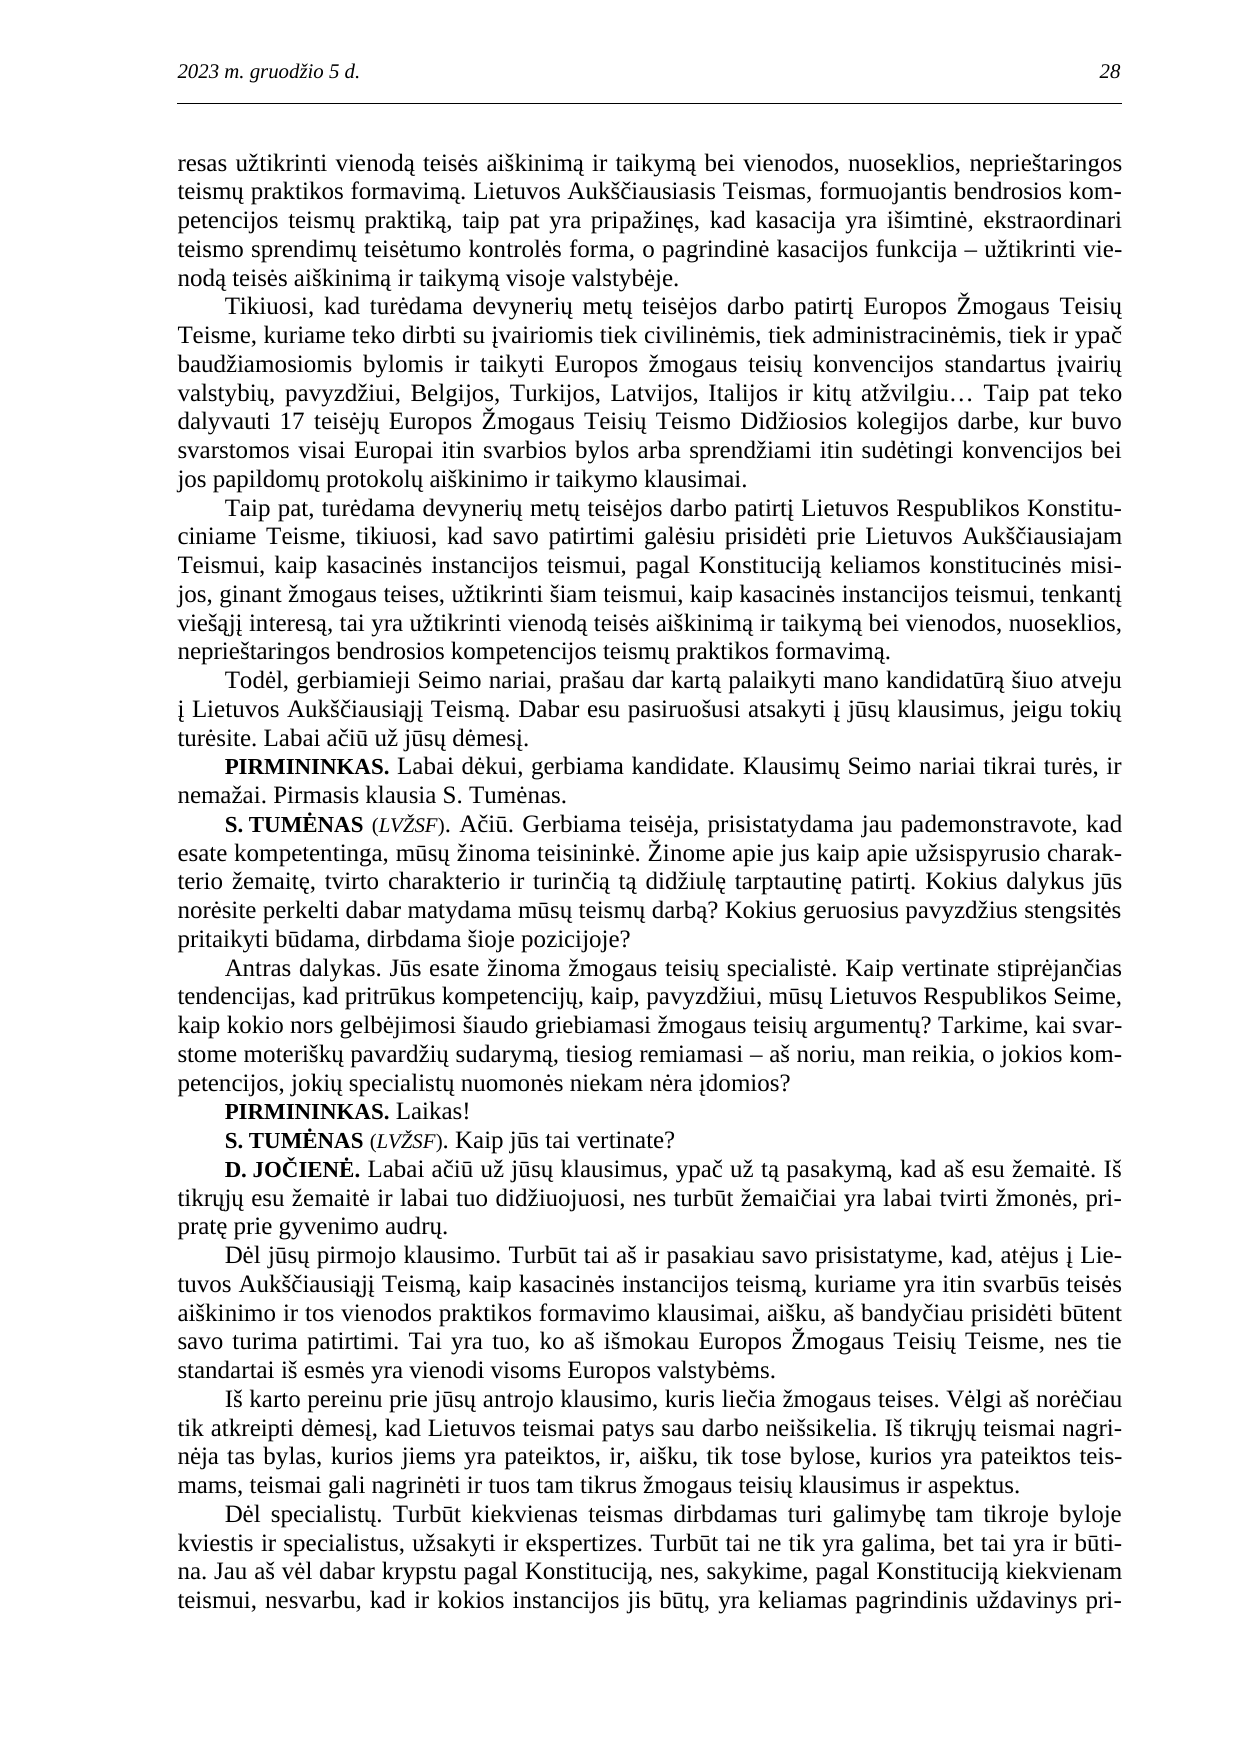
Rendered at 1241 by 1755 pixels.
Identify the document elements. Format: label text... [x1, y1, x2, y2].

text S. TUMĖNAS (LVŽSF). Ačiū. Ger­bia­ma tei­sė­ja, pri­sis­ta­ty­da­ma jau pa­de­monst­ra­vo­te, kad esa­te kom­pe­ten­tin­ga, mū­sų ži­no­ma tei­si­nin­kė. Ži­no­me apie jus kaip apie už­si­spy­ru­sio cha­rak­te­rio že­mai­tę, tvir­to cha­rak­te­rio ir tu­rin­čią tą di­džiu­lę tarp­tau­ti­nę pa­tir­tį. Ko­kius da­ly­kus jūs no­rė­si­te per­kel­ti da­bar ma­ty­da­ma mū­sų teis­mų dar­bą? Ko­kius ge­ruo­sius pa­vyz­džius steng­si­tės pri­tai­ky­ti bū­da­ma, dirb­da­ma šio­je po­zi­ci­jo­je? [177, 809, 1122, 953]
text D. JOČIENĖ. La­bai ačiū už jū­sų klau­si­mus, ypač už tą pa­sa­ky­mą, kad aš esu že­mai­tė. Iš tik­rų­jų esu že­mai­tė ir la­bai tuo di­džiuo­juo­si, nes tur­būt že­mai­čiai yra la­bai tvir­ti žmo­nės, pri­pra­tę prie gy­ve­ni­mo aud­rų. [177, 1154, 1122, 1240]
text S. TUMĖNAS (LVŽSF). Kaip jūs tai ver­ti­na­te? [177, 1125, 1122, 1154]
text Iš kar­to per­ei­nu prie jū­sų ant­ro­jo klau­si­mo, ku­ris lie­čia žmo­gaus tei­ses. Vėl­gi aš no­rė­čiau tik at­kreip­ti dė­me­sį, kad Lie­tu­vos teis­mai pa­tys sau dar­bo ne­iš­si­ke­lia. Iš tik­rų­jų teis­mai nag­ri­nė­ja tas by­las, ku­rios jiems yra pa­teik­tos, ir, aiš­ku, tik to­se by­lo­se, ku­rios yra pa­teik­tos teis­mams, teis­mai ga­li nag­ri­nė­ti ir tuos tam tik­rus žmo­gaus tei­sių klau­si­mus ir as­pek­tus. [177, 1384, 1122, 1499]
text PIRMININKAS. La­bai dė­kui, ger­bia­ma kan­di­da­te. Klau­si­mų Sei­mo na­riai tik­rai tu­rės, ir ne­ma­žai. Pir­ma­sis klau­sia S. Tu­mė­nas. [177, 751, 1122, 809]
text Ant­ras da­ly­kas. Jūs esa­te ži­no­ma žmo­gaus tei­sių spe­cia­lis­tė. Kaip ver­ti­na­te stip­rė­jan­čias ten­den­ci­jas, kad pri­trū­kus kom­pe­ten­ci­jų, kaip, pa­vyz­džiui, mū­sų Lie­tu­vos Res­pub­li­kos Sei­me, kaip ko­kio nors gel­bė­ji­mo­si šiau­do grie­bia­ma­si žmo­gaus tei­sių ar­gu­men­tų? Tar­ki­me, kai svar­s­to­me mo­te­riš­kų pa­var­džių su­da­ry­mą, tie­siog re­mia­ma­si – aš no­riu, man rei­kia, o jo­kios kom­pe­ten­ci­jos, jo­kių spe­cia­lis­tų nuo­mo­nės nie­kam nė­ra įdo­mios? [177, 953, 1122, 1096]
text Ti­kiuo­si, kad tu­rė­da­ma de­vy­ne­rių me­tų tei­sė­jos dar­bo pa­tir­tį Eu­ro­pos Žmo­gaus Tei­sių Teis­me, ku­ria­me te­ko dirb­ti su įvai­rio­mis tiek ci­vi­li­nė­mis, tiek ad­mi­nist­ra­ci­nė­mis, tiek ir ypač bau­džia­mo­sio­mis by­lo­mis ir tai­ky­ti Eu­ro­pos žmo­gaus tei­sių kon­ven­ci­jos stan­dar­tus įvai­rių vals­ty­bių, pa­vyz­džiui, Bel­gi­jos, Tur­ki­jos, Lat­vi­jos, Ita­li­jos ir ki­tų at­žvil­giu… Taip pat te­ko da­ly­vau­ti 17 tei­sė­jų Eu­ro­pos Žmo­gaus Tei­sių Teis­mo Di­džio­sios ko­le­gi­jos dar­be, kur bu­vo svar­s­to­mos vi­sai Eu­ro­pai itin svar­bios by­los ar­ba spren­džia­mi itin su­dė­tin­gi kon­ven­ci­jos bei jos pa­pil­do­mų pro­to­ko­lų aiš­ki­ni­mo ir tai­ky­mo klau­si­mai. [177, 291, 1122, 493]
text re­sas už­tik­rin­ti vie­no­dą tei­sės aiš­ki­ni­mą ir tai­ky­mą bei vie­no­dos, nuo­sek­lios, ne­pri­eš­ta­rin­gos teis­mų prak­ti­kos for­ma­vi­mą. Lie­tu­vos Aukš­čiau­sia­sis Teis­mas, for­muo­jan­tis ben­dro­sios kom­pe­ten­ci­jos teis­mų prak­ti­ką, taip pat yra pri­pa­ži­nęs, kad ka­sa­ci­ja yra iš­im­ti­nė, eks­tra­or­di­na­ri teis­mo spren­di­mų tei­sė­tu­mo kon­tro­lės for­ma, o pa­grin­di­nė ka­sa­ci­jos funk­ci­ja – už­tik­rin­ti vie­no­dą tei­sės aiš­ki­ni­mą ir tai­ky­mą vi­so­je vals­ty­bė­je. [177, 148, 1122, 291]
text To­dėl, ger­bia­mie­ji Sei­mo na­riai, pra­šau dar kar­tą pa­lai­ky­ti ma­no kan­di­da­tū­rą šiuo at­ve­ju į Lie­tu­vos Aukš­čiau­si­ą­jį Teis­mą. Da­bar esu pa­si­ruo­šu­si at­sa­ky­ti į jū­sų klau­si­mus, jei­gu to­kių tu­rė­si­te. La­bai ačiū už jū­sų dė­me­sį. [177, 665, 1122, 751]
text Taip pat, tu­rė­da­ma de­vy­ne­rių me­tų tei­sė­jos dar­bo pa­tir­tį Lie­tu­vos Res­pub­li­kos Kon­sti­tu­ci­nia­me Teis­me, ti­kiuo­si, kad sa­vo pa­tir­ti­mi ga­lė­siu pri­si­dė­ti prie Lie­tu­vos Aukš­čiau­sia­jam Teis­mui, kaip ka­sa­ci­nės ins­tan­ci­jos teis­mui, pa­gal Kon­sti­tu­ci­ją ke­lia­mos kon­sti­tu­ci­nės mi­si­jos, gi­nant žmo­gaus tei­ses, už­tik­rin­ti šiam teis­mui, kaip ka­sa­ci­nės ins­tan­ci­jos teis­mui, ten­kan­tį vie­šą­jį in­te­re­są, tai yra už­tik­rin­ti vie­no­dą tei­sės aiš­ki­ni­mą ir tai­ky­mą bei vie­no­dos, nuo­sek­lios, ne­pri­eš­ta­rin­gos ben­dro­sios kom­pe­ten­ci­jos teis­mų prak­ti­kos for­ma­vi­mą. [177, 493, 1122, 665]
text Dėl jū­sų pir­mo­jo klau­si­mo. Tur­būt tai aš ir pa­sa­kiau sa­vo pri­sis­ta­ty­me, kad, at­ėjus į Lie­tu­vos Aukš­čiau­si­ą­jį Teis­mą, kaip ka­sa­ci­nės ins­tan­ci­jos teis­mą, ku­ria­me yra itin svar­būs tei­sės aiš­ki­ni­mo ir tos vie­no­dos prak­ti­kos for­ma­vi­mo klau­si­mai, aiš­ku, aš ban­dy­čiau pri­si­dė­ti bū­tent sa­vo tu­ri­ma pa­tir­ti­mi. Tai yra tuo, ko aš iš­mo­kau Eu­ro­pos Žmo­gaus Tei­sių Teis­me, nes tie stan­dar­tai iš es­mės yra vie­no­di vi­soms Eu­ro­pos vals­ty­bėms. [177, 1240, 1122, 1384]
text PIRMININKAS. Lai­kas! [177, 1096, 1122, 1125]
text Dėl spe­cia­lis­tų. Tur­būt kiek­vie­nas teis­mas dirb­da­mas tu­ri ga­li­my­bę tam tik­ro­je by­lo­je kvies­tis ir spe­cia­lis­tus, už­sa­ky­ti ir eks­per­ti­zes. Tur­būt tai ne tik yra ga­li­ma, bet tai yra ir bū­ti­na. Jau aš vėl da­bar kryps­tu pa­gal Kon­sti­tu­ci­ją, nes, sa­ky­kime, pa­gal Kon­sti­tu­ci­ją kiek­vie­nam teis­mui, ne­svar­bu, kad ir ko­kios ins­tan­ci­jos jis bū­tų, yra ke­lia­mas pa­grin­di­nis už­da­vi­nys pri­ [177, 1499, 1122, 1614]
